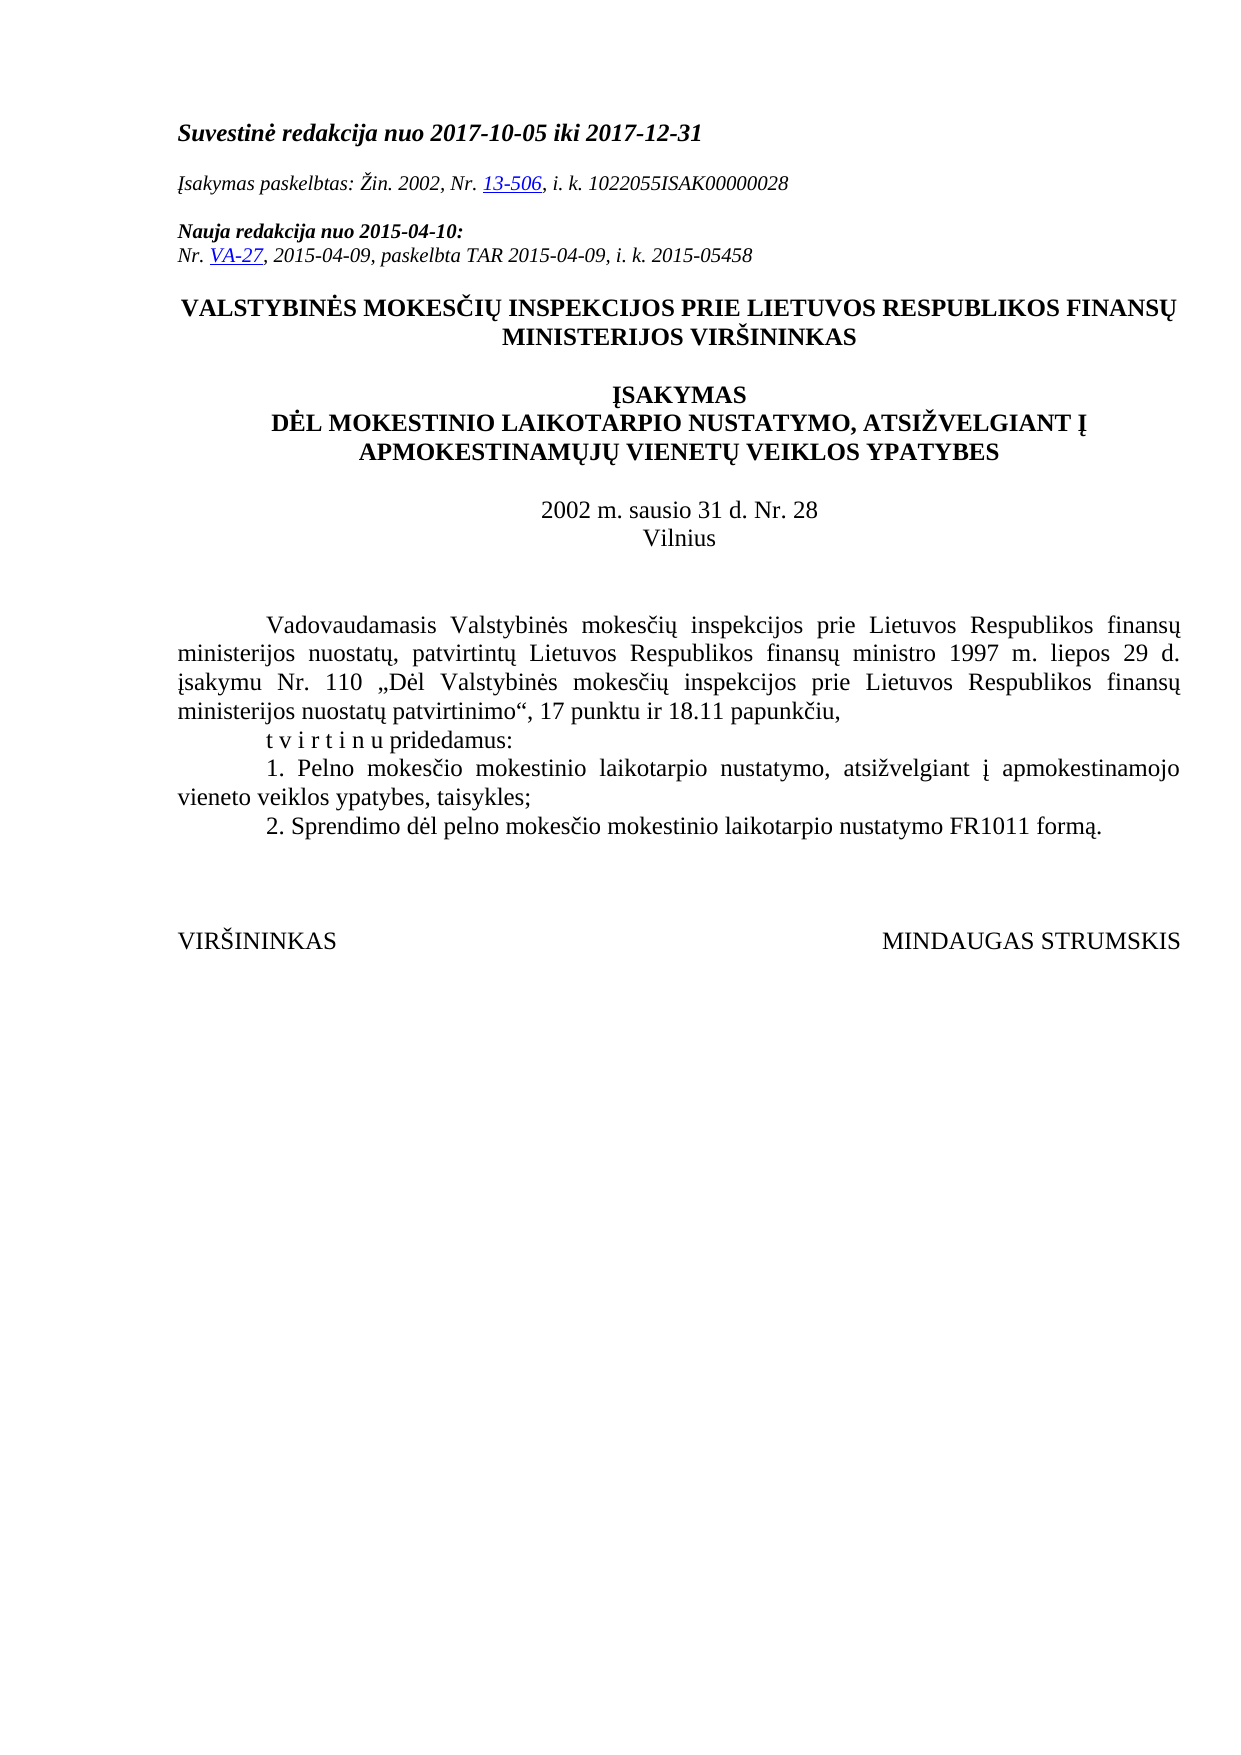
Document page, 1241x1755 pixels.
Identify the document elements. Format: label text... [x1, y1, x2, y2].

text 2002 m. sausio 31 d. Nr. 28 [177, 495, 1181, 523]
text Įsakymas paskelbtas: Žin. 2002, Nr. 13-506, i. k. 1022055ISAK00000028 [177, 171, 1181, 195]
text Vilnius [177, 523, 1181, 552]
text 2. Sprendimo dėl pelno mokesčio mokestinio laikotarpio nustatymo FR1011 formą. [177, 811, 1181, 840]
text ĮSAKYMAS [177, 380, 1181, 408]
text DĖL MOKESTINIO LAIKOTARPIO NUSTATYMO, ATSIŽVELGIANT Į APMOKESTINAMŲJŲ VIENETŲ VEIKLOS YPATYBES [177, 408, 1181, 466]
text Vadovaudamasis Valstybinės mokesčių inspekcijos prie Lietuvos Respublikos finansų ministerijos nuostatų, patvirtintų Lietuvos Respublikos finansų ministro 1997 m. liepos 29 d. įsakymu Nr. 110 „Dėl Valstybinės mokesčių inspekcijos prie Lietuvos Respublikos finansų ministerijos nuostatų patvirtinimo“, 17 punktu ir 18.11 papunkčiu, [177, 610, 1181, 725]
text 1. Pelno mokesčio mokestinio laikotarpio nustatymo, atsižvelgiant į apmokestinamojo vieneto veiklos ypatybes, taisykles; [177, 753, 1181, 811]
text VIRŠININKAS MINDAUGAS STRUMSKIS [177, 926, 1181, 955]
text Nr. VA-27, 2015-04-09, paskelbta TAR 2015-04-09, i. k. 2015-05458 [177, 243, 1181, 267]
text VALSTYBINĖS MOKESČIŲ INSPEKCIJOS PRIE LIETUVOS RESPUBLIKOS FINANSŲ MINISTERIJOS VIRŠININKAS [177, 293, 1181, 351]
text Suvestinė redakcija nuo 2017-10-05 iki 2017-12-31 [177, 118, 1181, 147]
text t v i r t i n u pridedamus: [177, 725, 1181, 753]
text Nauja redakcija nuo 2015-04-10: [177, 219, 1181, 243]
